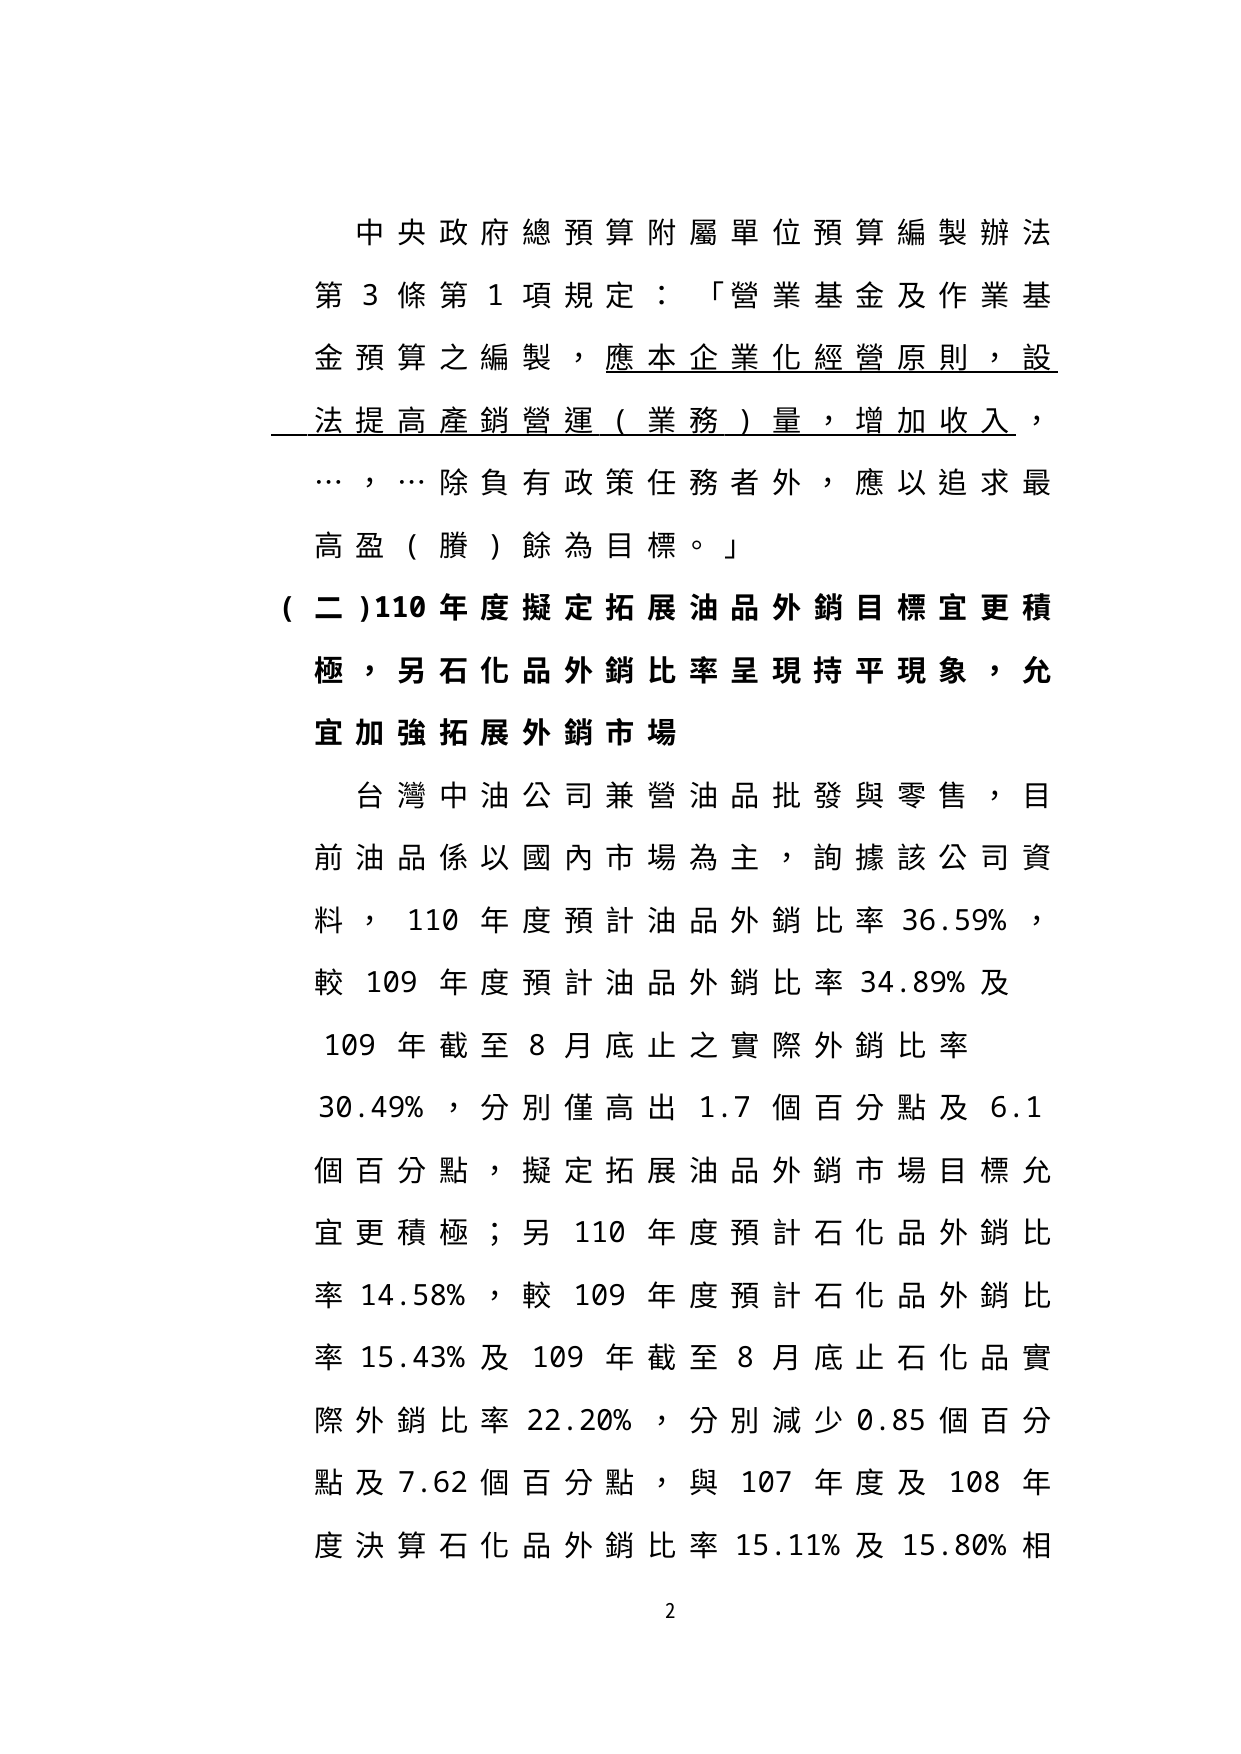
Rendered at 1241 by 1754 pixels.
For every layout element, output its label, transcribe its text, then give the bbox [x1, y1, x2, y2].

text 中央政府總預算附屬單位預算編製辦法第3條第1項規定：「營業基金及作業基金預算之編製，應本企業化經營原則，設法提高產銷營運(業務)量，增加收入，…，…除負有政策任務者外，應以追求最高盈(賸)餘為目標。」 [271, 189, 1058, 564]
text (二)110年度擬定拓展油品外銷目標宜更積極，另石化品外銷比率呈現持平現象，允宜加強拓展外銷市場 [242, 564, 1058, 752]
text 台灣中油公司兼營油品批發與零售，目前油品係以國內市場為主，詢據該公司資料，110年度預計油品外銷比率36.59%，較109年度預計油品外銷比率34.89%及109年截至8月底止之實際外銷比率30.49%，分別僅高出1.7個百分點及6.1個百分點，擬定拓展油品外銷市場目標允宜更積極；另110年度預計石化品外銷比率14.58%，較109年度預計石化品外銷比率15.43%及109年截至8月底止石化品實際外銷比率22.20%，分別減少0.85個百分點及7.62個百分點，與107年度及108年度決算石化品外銷比率15.11%及15.80%相 [271, 752, 1058, 1564]
